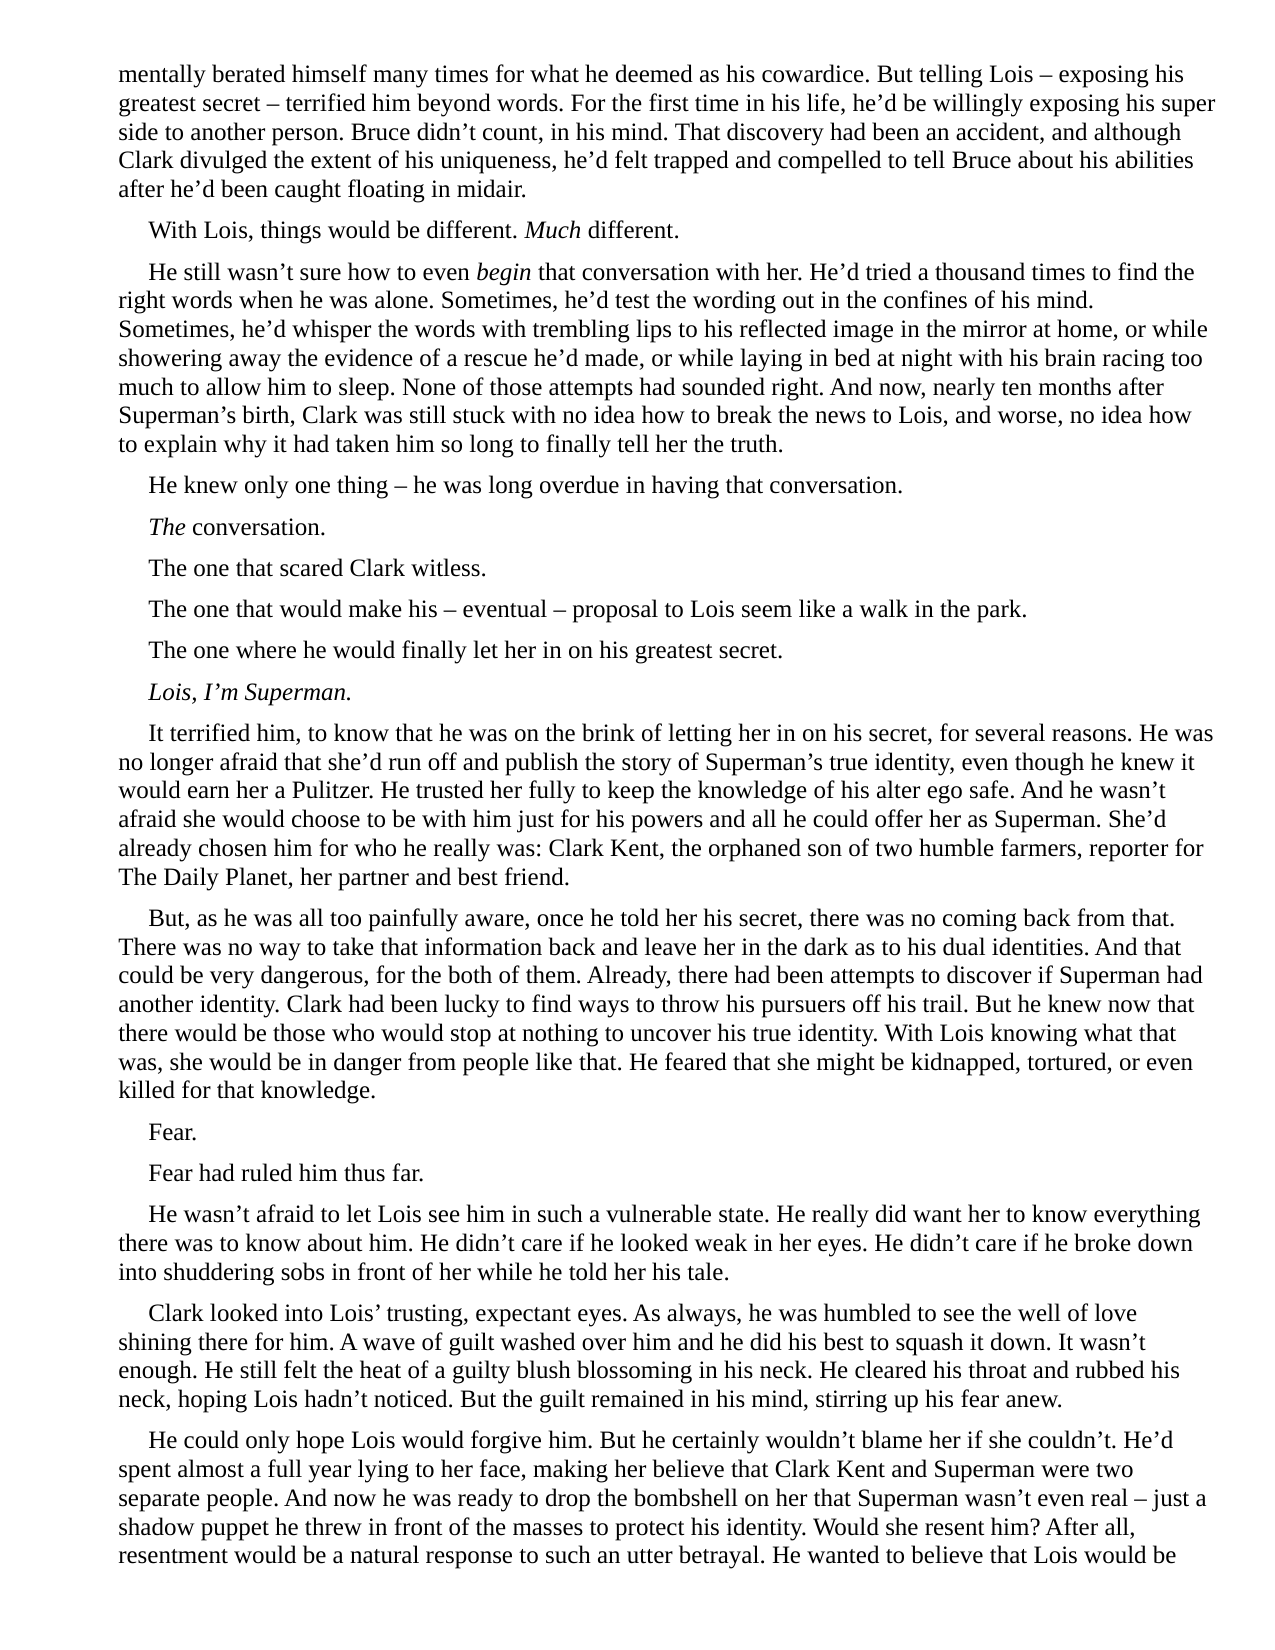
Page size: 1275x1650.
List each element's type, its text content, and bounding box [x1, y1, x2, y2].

text He still wasn’t sure how to even begin that conversation with her. He’d tried a thousand times to find the right words when he was alone. Sometimes, he’d test the wording out in the confines of his mind. Sometimes, he’d whisper the words with trembling lips to his reflected image in the mirror at home, or while showering away the evidence of a rescue he’d made, or while laying in bed at night with his brain racing too much to allow him to sleep. None of those attempts had sounded right. And now, nearly ten months after Superman’s birth, Clark was still stuck with no idea how to break the news to Lois, and worse, no idea how to explain why it had taken him so long to finally tell her the truth. [118, 257, 1216, 458]
text With Lois, things would be different. Much different. [118, 215, 1216, 244]
text mentally berated himself many times for what he deemed as his cowardice. But telling Lois – exposing his greatest secret – terrified him beyond words. For the first time in his life, he’d be willingly exposing his super side to another person. Bruce didn’t count, in his mind. That discovery had been an accident, and although Clark divulged the extent of his uniqueness, he’d felt trapped and compelled to tell Bruce about his abilities after he’d been caught floating in midair. [118, 59, 1216, 203]
text But, as he was all too painfully aware, once he told her his secret, there was no coming back from that. There was no way to take that information back and leave her in the dark as to his dual identities. And that could be very dangerous, for the both of them. Already, there had been attempts to discover if Superman had another identity. Clark had been lucky to find ways to throw his pursuers off his trail. But he knew now that there would be those who would stop at nothing to uncover his true identity. With Lois knowing what that was, she would be in danger from people like that. He feared that she might be kidnapped, tortured, or even killed for that knowledge. [118, 903, 1216, 1104]
text Fear. [118, 1117, 1216, 1145]
text The conversation. [118, 512, 1216, 540]
text It terrified him, to know that he was on the brink of letting her in on his secret, for several reasons. He was no longer afraid that she’d run off and publish the story of Superman’s true identity, even though he knew it would earn her a Pulitzer. He trusted her fully to keep the knowledge of his alter ego safe. And he wasn’t afraid she would choose to be with him just for his powers and all he could offer her as Superman. She’d already chosen him for who he really was: Clark Kent, the orphaned son of two humble farmers, reporter for The Daily Planet, her partner and best friend. [118, 718, 1216, 890]
text He wasn’t afraid to let Lois see him in such a vulnerable state. He really did want her to know everything there was to know about him. He didn’t care if he looked weak in her eyes. He didn’t care if he broke down into shuddering sobs in front of her while he told her his tale. [118, 1199, 1216, 1285]
text He knew only one thing – he was long overdue in having that conversation. [118, 470, 1216, 499]
text The one where he would finally let her in on his greatest secret. [118, 635, 1216, 664]
text Lois, I’m Superman. [118, 677, 1216, 705]
text The one that scared Clark witless. [118, 553, 1216, 582]
text Fear had ruled him thus far. [118, 1158, 1216, 1187]
text The one that would make his – eventual – proposal to Lois seem like a walk in the park. [118, 594, 1216, 623]
text He could only hope Lois would forgive him. But he certainly wouldn’t blame her if she couldn’t. He’d spent almost a full year lying to her face, making her believe that Clark Kent and Superman were two separate people. And now he was ready to drop the bombshell on her that Superman wasn’t even real – just a shadow puppet he threw in front of the masses to protect his identity. Would she resent him? After all, resentment would be a natural response to such an utter betrayal. He wanted to believe that Lois would be [118, 1425, 1216, 1569]
text Clark looked into Lois’ trusting, expectant eyes. As always, he was humbled to see the well of love shining there for him. A wave of guilt washed over him and he did his best to squash it down. It wasn’t enough. He still felt the heat of a guilty blush blossoming in his neck. He cleared his throat and rubbed his neck, hoping Lois hadn’t noticed. But the guilt remained in his mind, stirring up his fear anew. [118, 1298, 1216, 1413]
